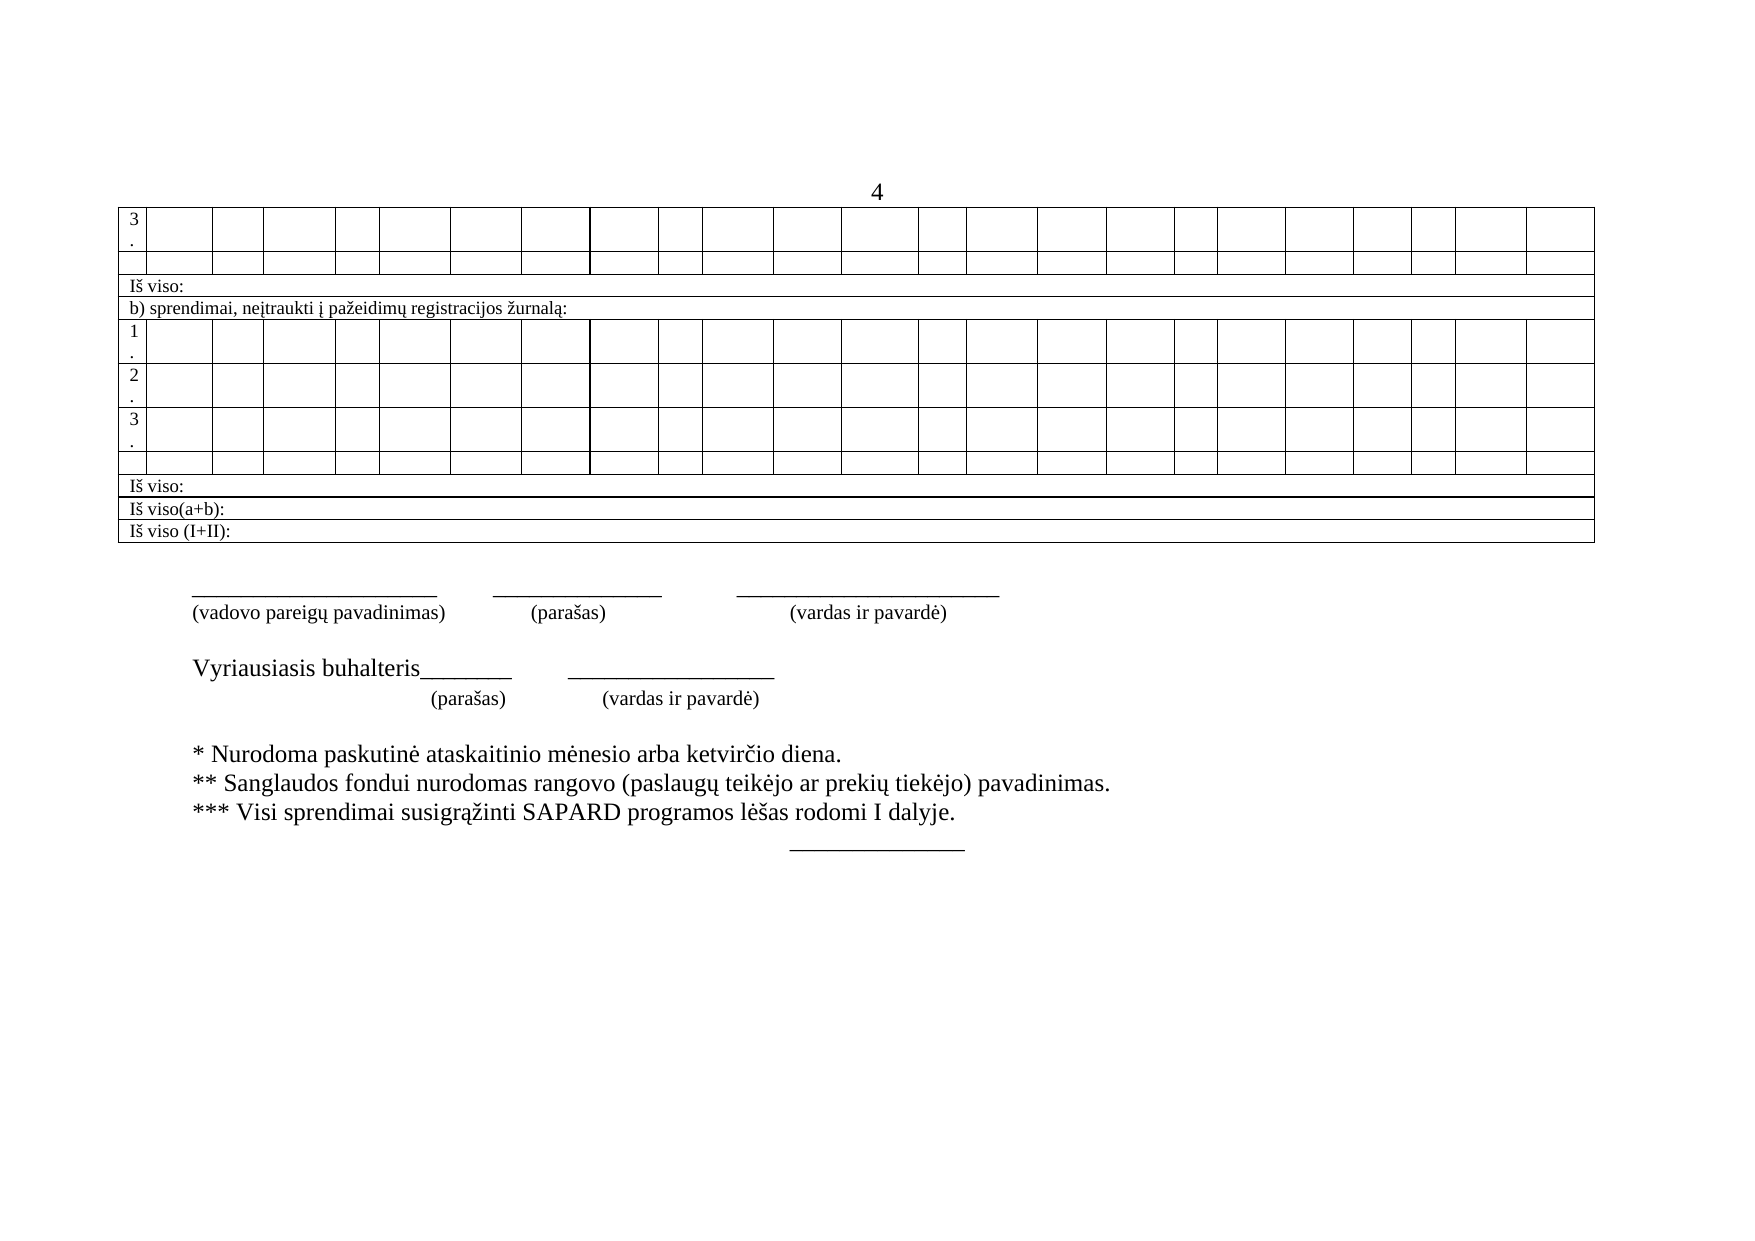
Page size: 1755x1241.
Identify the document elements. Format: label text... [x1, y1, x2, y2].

table_cell [1218, 408, 1285, 451]
table_cell Iš viso: [119, 275, 1594, 296]
table_cell [591, 452, 658, 474]
table_cell [659, 320, 702, 363]
table_cell [1456, 408, 1526, 451]
table_cell [1175, 208, 1217, 251]
table_cell [659, 208, 702, 251]
table_cell [1527, 364, 1594, 407]
table_cell [213, 208, 263, 251]
table_cell [1456, 252, 1526, 273]
table_cell [1218, 320, 1285, 363]
table_cell [1286, 364, 1353, 407]
table_cell [451, 320, 521, 363]
text * Nurodoma paskutinė ataskaitinio mėnesio arba ketvirčio diena. [118, 739, 1636, 768]
table_cell [1412, 408, 1455, 451]
table_cell [380, 408, 450, 451]
table_cell [703, 364, 773, 407]
table_cell [147, 320, 212, 363]
table_cell [264, 364, 335, 407]
table_cell [1175, 252, 1217, 273]
table_cell [1107, 208, 1174, 251]
table_cell [147, 408, 212, 451]
table_cell [591, 408, 658, 451]
table_cell [1038, 408, 1106, 451]
table_cell [1038, 208, 1106, 251]
table_cell Iš viso (I+II): [119, 520, 1594, 542]
table_cell [1354, 408, 1411, 451]
table_cell [336, 252, 379, 273]
table_cell [1456, 208, 1526, 251]
table_cell [119, 452, 146, 474]
table_cell [1286, 208, 1353, 251]
table_cell [1218, 452, 1285, 474]
table_cell [147, 364, 212, 407]
table_cell [522, 320, 589, 363]
table_cell [264, 320, 335, 363]
table_cell [774, 364, 841, 407]
table_cell Iš viso(a+b): [119, 498, 1594, 519]
table_cell [264, 252, 335, 273]
table_cell [842, 208, 918, 251]
table_cell [1412, 364, 1455, 407]
table_cell [1038, 320, 1106, 363]
table_cell [1354, 364, 1411, 407]
table_cell [774, 208, 841, 251]
table_cell [591, 364, 658, 407]
text (vadovo pareigų pavadinimas) (parašas) (vardas ir pavardė) [118, 600, 1636, 624]
table_cell [1412, 208, 1455, 251]
table_cell [1107, 408, 1174, 451]
table_cell [213, 408, 263, 451]
table_cell [1456, 364, 1526, 407]
text ______________ [118, 825, 1636, 854]
table_cell [1412, 320, 1455, 363]
table_cell [380, 364, 450, 407]
table_cell [1354, 208, 1411, 251]
table_cell [147, 208, 212, 251]
table_cell 3. [119, 408, 146, 451]
table_cell [336, 452, 379, 474]
table_cell [919, 408, 966, 451]
table_cell [451, 252, 521, 273]
table_cell [703, 252, 773, 273]
table_cell [1527, 408, 1594, 451]
table_cell [336, 320, 379, 363]
table_cell [1527, 452, 1594, 474]
table_cell [1175, 452, 1217, 474]
table_cell [919, 452, 966, 474]
table_cell [1107, 364, 1174, 407]
table_cell [1286, 408, 1353, 451]
text Vyriausiasis buhalteris [118, 653, 1636, 682]
table_cell [774, 408, 841, 451]
table_cell [967, 408, 1037, 451]
table_cell [1038, 252, 1106, 273]
table_cell [522, 452, 589, 474]
table_cell [336, 208, 379, 251]
table_cell [591, 208, 658, 251]
table_cell [147, 452, 212, 474]
table_cell [336, 408, 379, 451]
table_cell [1175, 364, 1217, 407]
table_cell [451, 208, 521, 251]
table_cell b) sprendimai, neįtraukti į pažeidimų registracijos žurnalą: [119, 297, 1594, 319]
table_cell [451, 408, 521, 451]
table_cell [703, 452, 773, 474]
table_cell [264, 208, 335, 251]
table_cell [774, 252, 841, 273]
table_cell [451, 452, 521, 474]
table_cell [380, 320, 450, 363]
table_cell [1527, 208, 1594, 251]
table_cell [774, 320, 841, 363]
table_cell [1107, 252, 1174, 273]
table_cell [659, 408, 702, 451]
table_cell [1107, 320, 1174, 363]
table_cell [659, 452, 702, 474]
table_cell [1107, 452, 1174, 474]
table_cell [1527, 252, 1594, 273]
table_cell [1175, 408, 1217, 451]
table_cell [1218, 208, 1285, 251]
text ** Sanglaudos fondui nurodomas rangovo (paslaugų teikėjo ar prekių tiekėjo) pavadinimas. [118, 768, 1636, 797]
table_cell 2. [119, 364, 146, 407]
table_cell [1354, 320, 1411, 363]
table_cell [1412, 452, 1455, 474]
table_cell [213, 252, 263, 273]
table_cell 1. [119, 320, 146, 363]
table_cell [591, 320, 658, 363]
table_cell [842, 364, 918, 407]
table_cell [919, 208, 966, 251]
table_cell 3. [119, 208, 146, 251]
table_cell [919, 252, 966, 273]
table_cell [703, 408, 773, 451]
table_cell [264, 452, 335, 474]
table_cell [1354, 252, 1411, 273]
table_cell [842, 252, 918, 273]
text *** Visi sprendimai susigrąžinti SAPARD programos lėšas rodomi I dalyje. [118, 797, 1636, 825]
table_cell [213, 320, 263, 363]
table_cell [703, 320, 773, 363]
table_cell [1218, 252, 1285, 273]
table_cell [522, 408, 589, 451]
table_cell [1456, 452, 1526, 474]
text (parašas) (vardas ir pavardė) [118, 682, 1636, 710]
table_cell [380, 252, 450, 273]
table_cell [522, 252, 589, 273]
table_cell [1218, 364, 1285, 407]
table_cell [1527, 320, 1594, 363]
table_cell [967, 364, 1037, 407]
table_cell [1175, 320, 1217, 363]
table_cell [213, 364, 263, 407]
table_cell [842, 452, 918, 474]
table_cell [659, 252, 702, 273]
table_cell [919, 320, 966, 363]
table_cell [967, 452, 1037, 474]
table_cell [147, 252, 212, 273]
table_cell [1412, 252, 1455, 273]
table_cell [1286, 320, 1353, 363]
table_cell [119, 252, 146, 273]
table_cell [659, 364, 702, 407]
table_cell [1354, 452, 1411, 474]
table_cell [1286, 252, 1353, 273]
table_cell [1038, 364, 1106, 407]
table_cell Iš viso: [119, 475, 1594, 496]
table_cell [451, 364, 521, 407]
table_cell [774, 452, 841, 474]
table_cell [380, 452, 450, 474]
table_cell [591, 252, 658, 273]
table_cell [1456, 320, 1526, 363]
table_cell [703, 208, 773, 251]
table_cell [336, 364, 379, 407]
table_cell [1038, 452, 1106, 474]
table_cell [1286, 452, 1353, 474]
table_cell [967, 252, 1037, 273]
table_cell [967, 208, 1037, 251]
table_cell [264, 408, 335, 451]
table_cell [380, 208, 450, 251]
table_cell [522, 208, 589, 251]
table_cell [842, 320, 918, 363]
table_cell [522, 364, 589, 407]
table_cell [213, 452, 263, 474]
table_cell [842, 408, 918, 451]
table_cell [919, 364, 966, 407]
table_cell [967, 320, 1037, 363]
